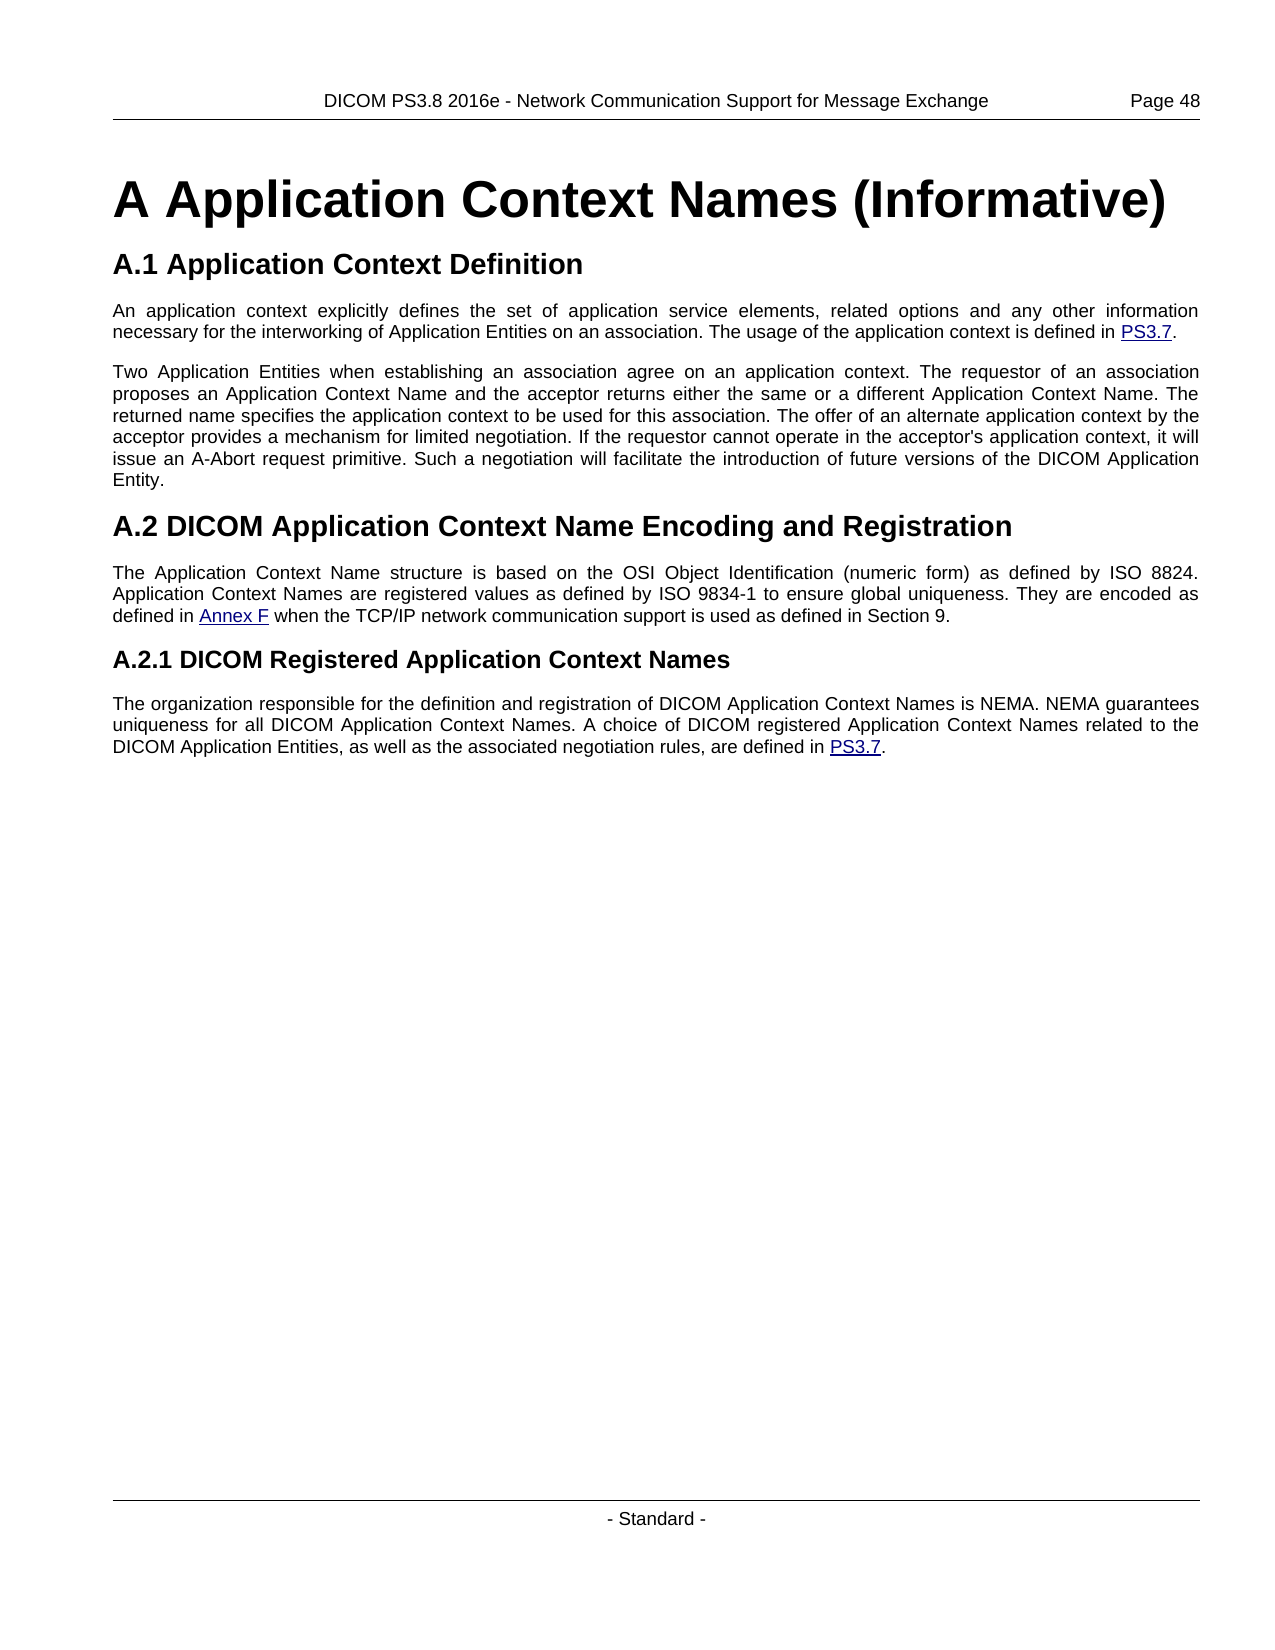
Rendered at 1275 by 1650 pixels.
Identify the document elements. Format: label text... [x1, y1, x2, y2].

text A Application Context Names (Informative) [112, 169, 1200, 228]
text The organization responsible for the definition and registration of DICOM Application Context Names is NEMA. NEMA guarantees uniqueness for all DICOM Application Context Names. A choice of DICOM registered Application Context Names related to the DICOM Application Entities, as well as the associated negotiation rules, are defined in PS3.7. [112, 693, 1200, 757]
text Two Application Entities when establishing an association agree on an application context. The requestor of an association proposes an Application Context Name and the acceptor returns either the same or a different Application Context Name. The returned name specifies the application context to be used for this association. The offer of an alternate application context by the acceptor provides a mechanism for limited negotiation. If the requestor cannot operate in the acceptor's application context, it will issue an A-Abort request primitive. Such a negotiation will facilitate the introduction of future versions of the DICOM Application Entity. [112, 361, 1200, 491]
text A.2.1 DICOM Registered Application Context Names [112, 645, 1200, 674]
text A.2 DICOM Application Context Name Encoding and Registration [112, 509, 1200, 543]
text A.1 Application Context Definition [112, 247, 1200, 281]
text The Application Context Name structure is based on the OSI Object Identification (numeric form) as defined by ISO 8824. Application Context Names are registered values as defined by ISO 9834-1 to ensure global uniqueness. They are encoded as defined in Annex F when the TCP/IP network communication support is used as defined in Section 9. [112, 562, 1200, 626]
text An application context explicitly defines the set of application service elements, related options and any other information necessary for the interworking of Application Entities on an association. The usage of the application context is defined in PS3.7. [112, 299, 1200, 342]
